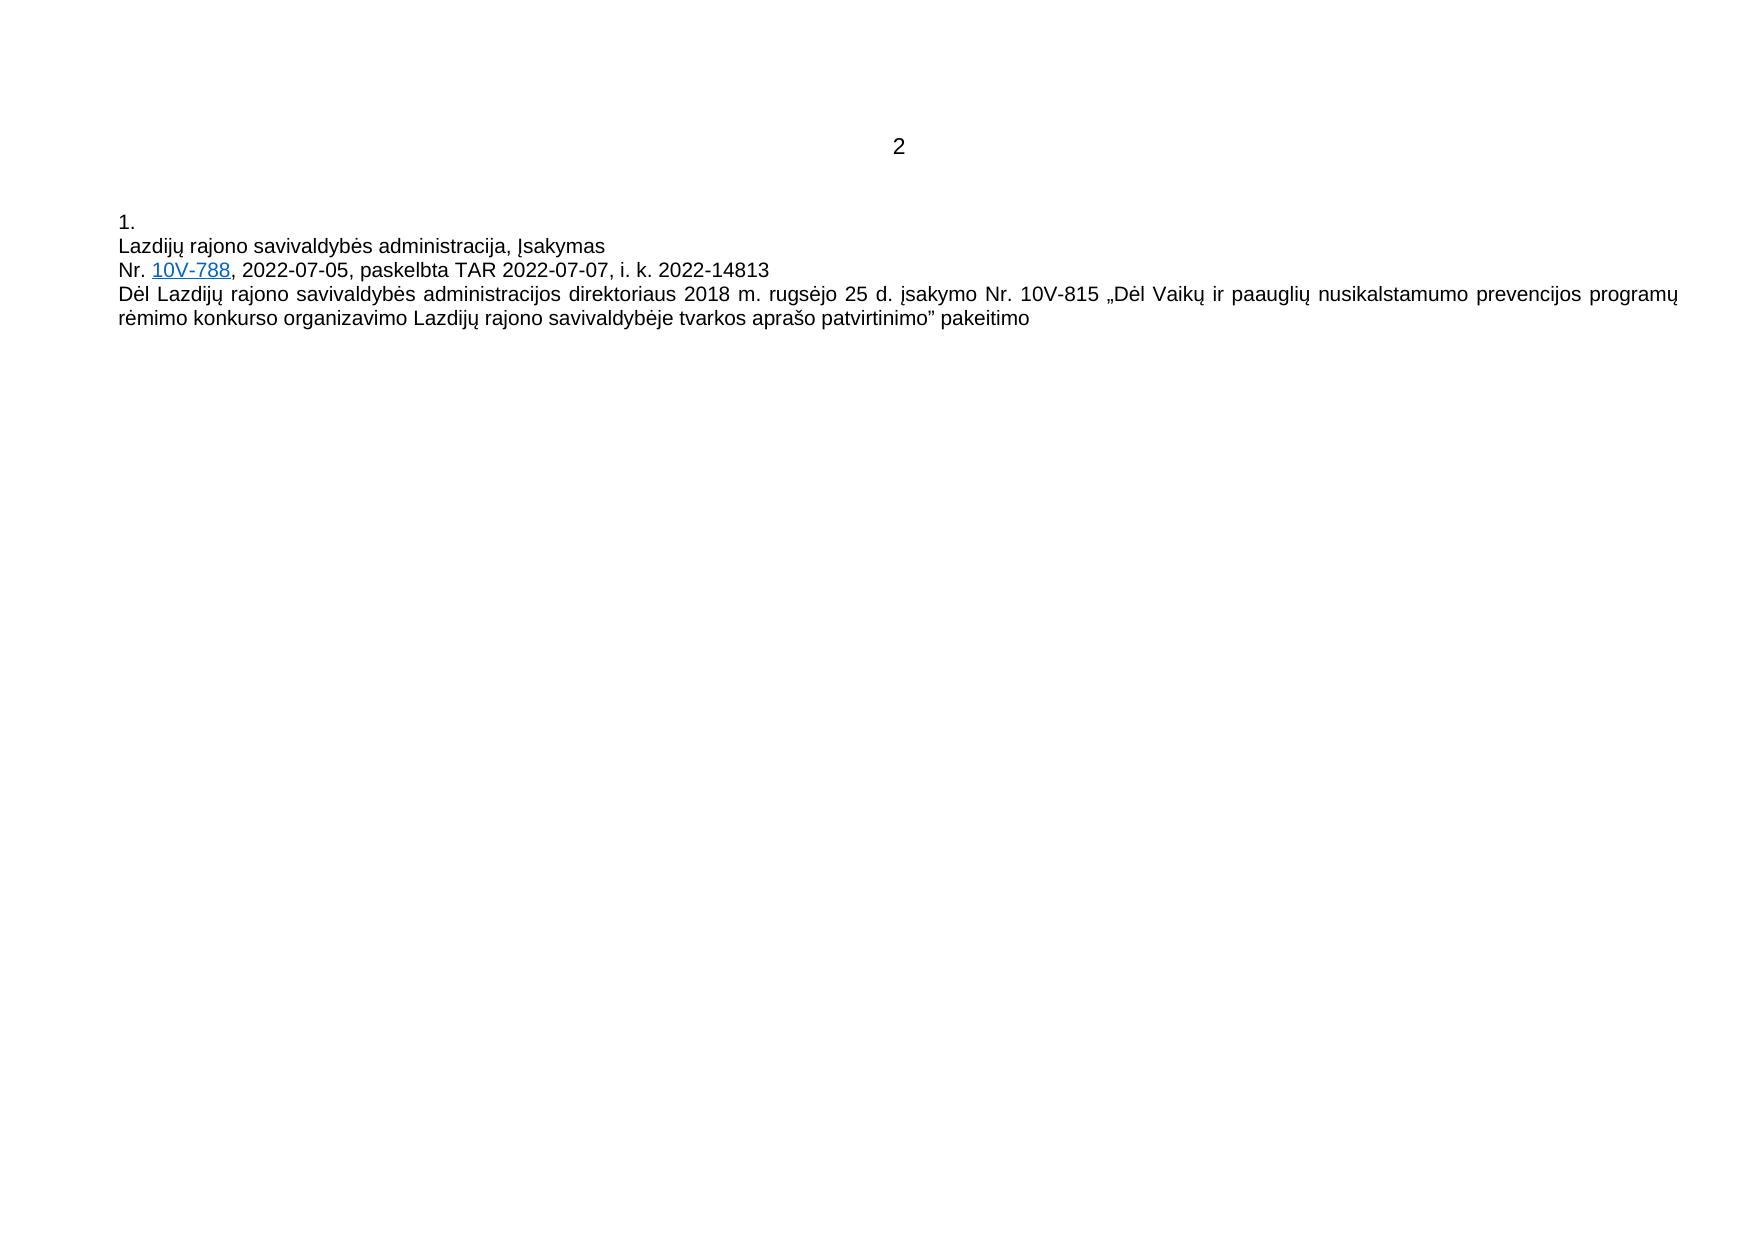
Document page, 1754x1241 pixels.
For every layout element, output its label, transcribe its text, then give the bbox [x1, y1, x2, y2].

text Lazdijų rajono savivaldybės administracija, Įsakymas [118, 233, 1680, 257]
text Nr. 10V-788, 2022-07-05, paskelbta TAR 2022-07-07, i. k. 2022-14813 [118, 257, 1680, 281]
text 1. [118, 209, 1680, 233]
text Dėl Lazdijų rajono savivaldybės administracijos direktoriaus 2018 m. rugsėjo 25 d. įsakymo Nr. 10V-815 „Dėl Vaikų ir paauglių nusikalstamumo prevencijos programų rėmimo konkurso organizavimo Lazdijų rajono savivaldybėje tvarkos aprašo patvirtinimo” pakeitimo [118, 281, 1680, 329]
